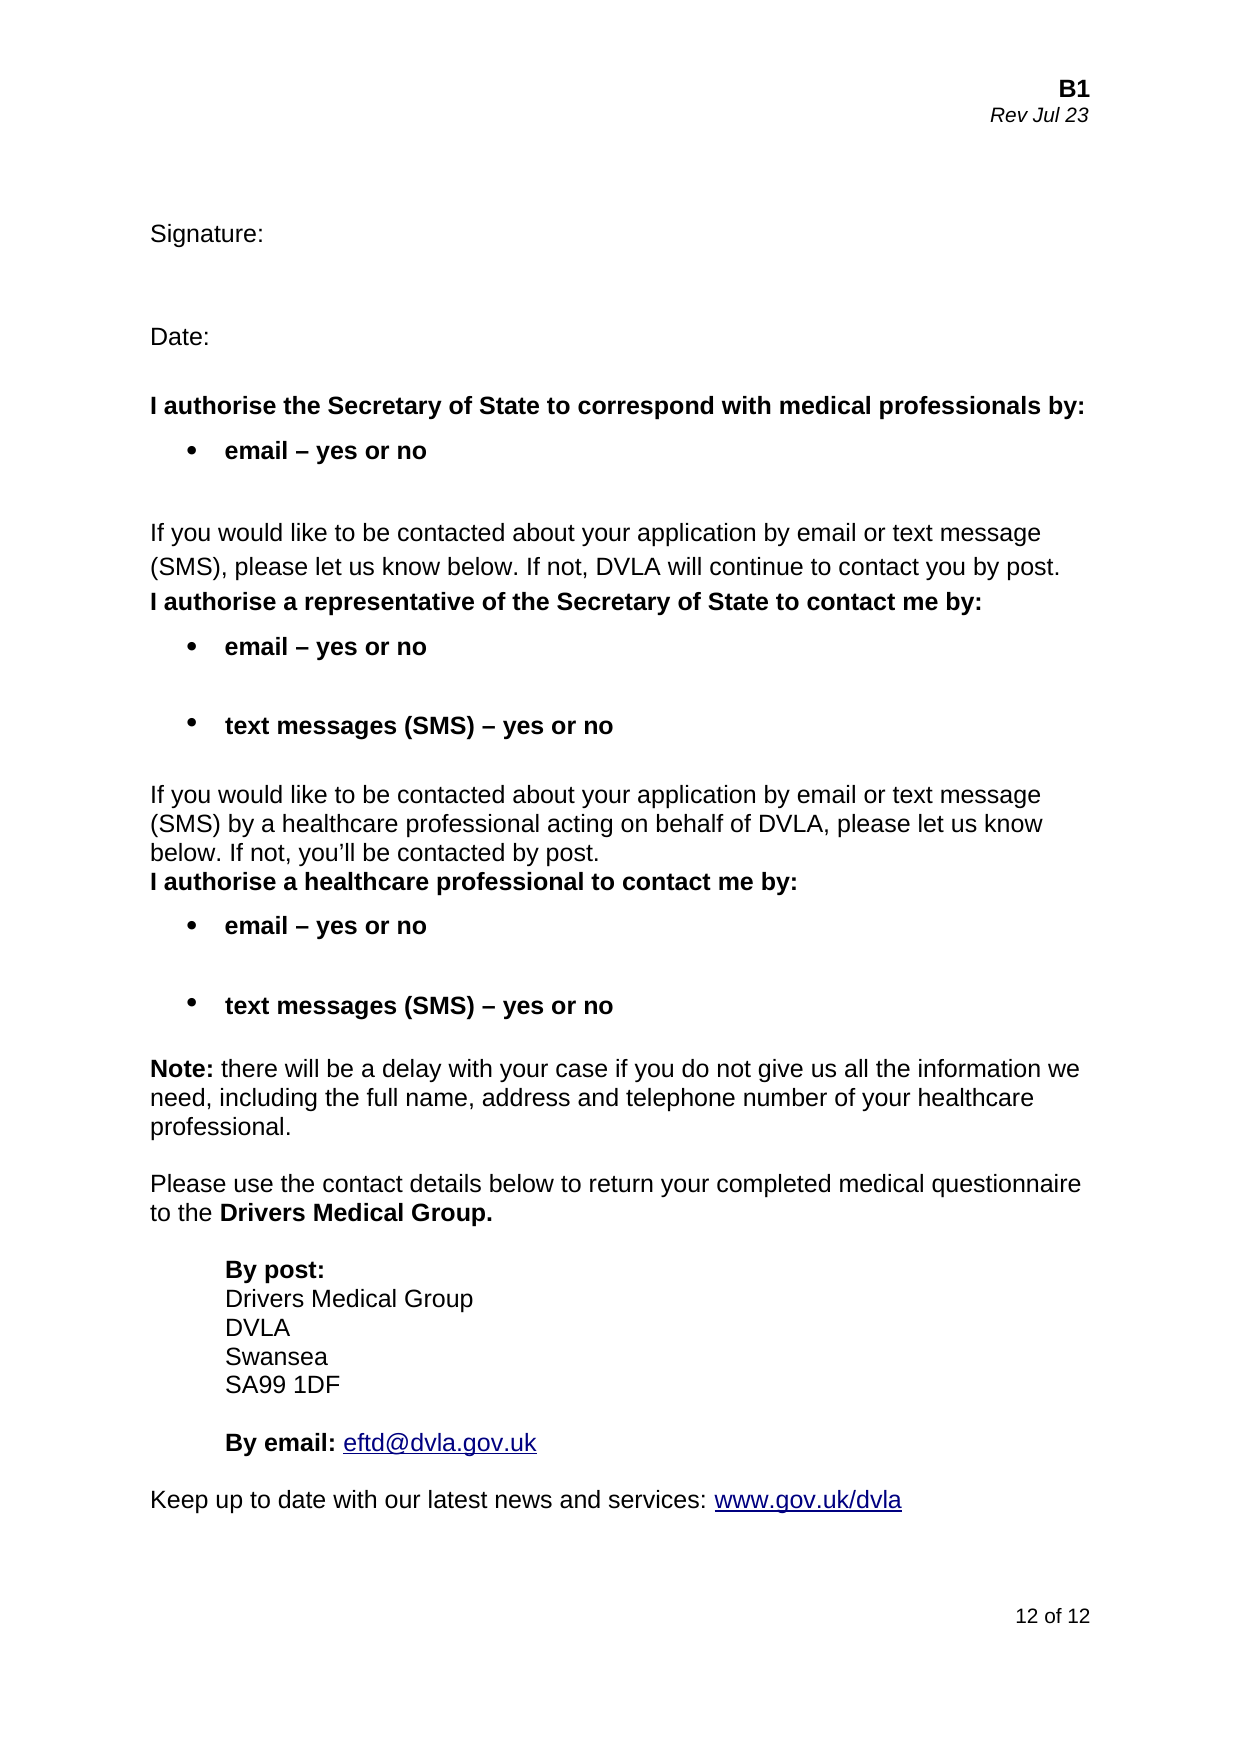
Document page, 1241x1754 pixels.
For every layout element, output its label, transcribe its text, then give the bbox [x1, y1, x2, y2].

list text messages (SMS) – yes or no [187, 711, 1090, 740]
text Note: there will be a delay with your case if you do not give us all the information we need, including the full name, address and telephone number of your healthcare professional. [150, 1054, 1090, 1140]
text I authorise the Secretary of State to correspond with medical professionals by: [150, 391, 1090, 420]
list email – yes or no [187, 632, 1090, 661]
list email – yes or no [187, 436, 1090, 465]
text By email: eftd@dvla.gov.uk [225, 1428, 1090, 1457]
list text messages (SMS) – yes or no [187, 991, 1090, 1020]
text Date: [150, 322, 1090, 351]
text Drivers Medical Group [225, 1284, 1090, 1313]
text I authorise a representative of the Secretary of State to contact me by: [150, 587, 1090, 616]
text If you would like to be contacted about your application by email or text message (SMS) by a healthcare professional acting on behalf of DVLA, please let us know below. If not, you’ll be contacted by post. [150, 780, 1090, 866]
text SA99 1DF [225, 1370, 1090, 1399]
text Keep up to date with our latest news and services: www.gov.uk/dvla [150, 1485, 1090, 1514]
list email – yes or no [187, 911, 1090, 940]
text If you would like to be contacted about your application by email or text message (SMS), please let us know below. If not, DVLA will continue to contact you by post. [150, 483, 1090, 581]
text DVLA [225, 1313, 1090, 1342]
text I authorise a healthcare professional to contact me by: [150, 866, 1090, 895]
text Please use the contact details below to return your completed medical questionnaire to the Drivers Medical Group. [150, 1169, 1090, 1227]
text By post: [225, 1255, 1090, 1284]
text Swansea [225, 1342, 1090, 1370]
text Signature: [150, 219, 1090, 248]
